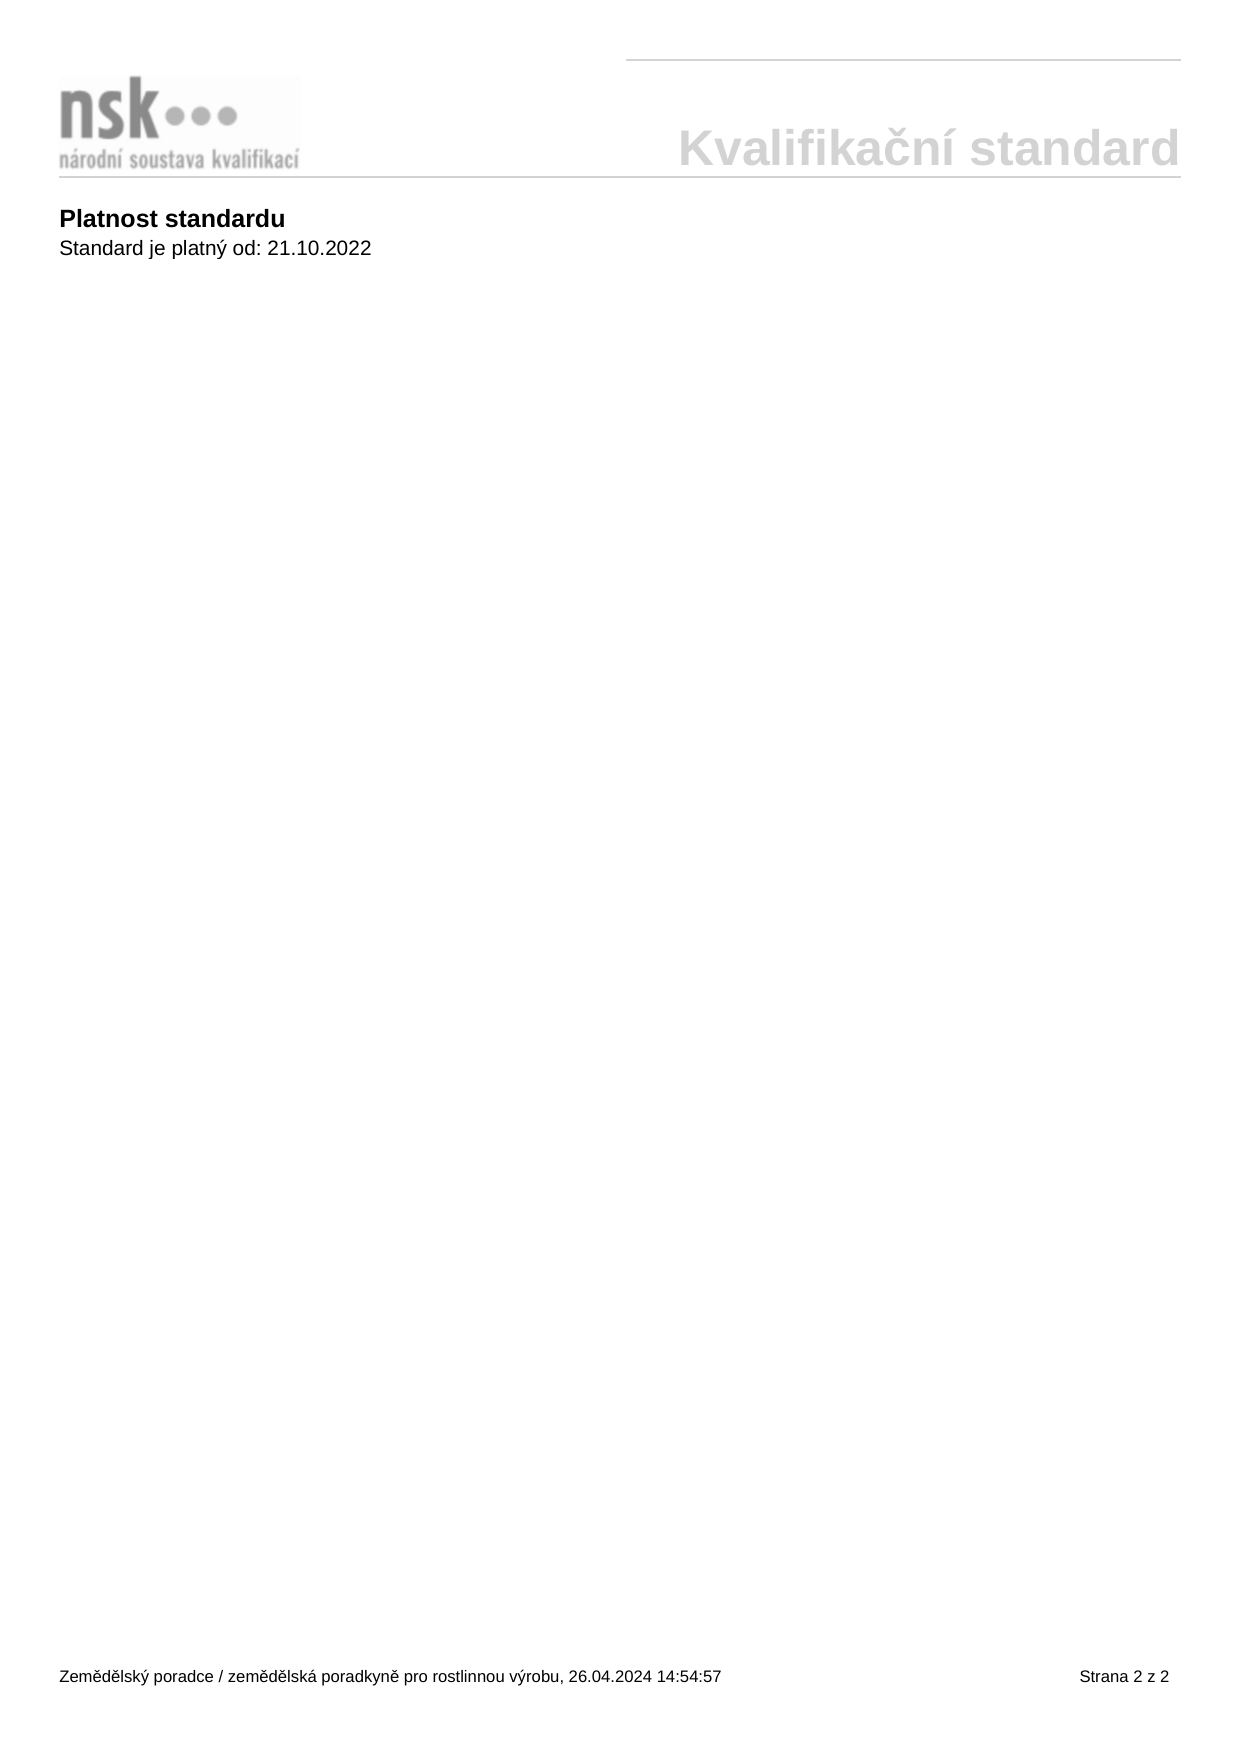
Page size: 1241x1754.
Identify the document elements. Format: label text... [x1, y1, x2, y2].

table_cell [1169, 1658, 1181, 1694]
table_cell [1093, 859, 1169, 1159]
table_cell [621, 59, 626, 170]
table_cell [1169, 194, 1181, 200]
table_cell [862, 259, 1093, 559]
table_cell [59, 178, 1181, 194]
table_cell [1169, 859, 1181, 1159]
table_cell [862, 194, 1093, 200]
table_cell [626, 194, 862, 200]
table_cell [862, 559, 1093, 859]
table_cell Strana 2 z 2 [862, 1658, 1169, 1694]
table_cell [59, 559, 483, 859]
table_cell [626, 859, 862, 1159]
table_cell [620, 1409, 626, 1658]
table_cell [484, 171, 620, 176]
table_cell [626, 1409, 862, 1658]
table_cell [626, 1159, 862, 1409]
table_cell [620, 859, 626, 1159]
table_cell [626, 559, 862, 859]
table_cell [620, 1159, 626, 1409]
table_cell [484, 259, 620, 559]
table_cell [1093, 259, 1169, 559]
table_cell [59, 1159, 483, 1409]
table_cell Standard je platný od: 21.10.2022 [59, 236, 1181, 259]
table_cell [484, 1409, 620, 1658]
table_cell [1093, 559, 1169, 859]
table_cell [1169, 259, 1181, 559]
table_cell Zemědělský poradce / zemědělská poradkyně pro rostlinnou výrobu, 26.04.2024 14:54:57 [59, 1658, 862, 1694]
table_cell [1169, 1409, 1181, 1658]
table_cell [484, 559, 620, 859]
table_cell [1169, 1159, 1181, 1409]
table_cell [59, 1409, 483, 1658]
table_cell [59, 859, 483, 1159]
table_cell [59, 194, 483, 200]
table_cell [626, 259, 862, 559]
table_cell [59, 259, 483, 559]
table_cell [1093, 1159, 1169, 1409]
picture [58, 59, 621, 171]
table_cell [484, 859, 620, 1159]
table_cell [862, 1409, 1093, 1658]
table_cell [862, 1159, 1093, 1409]
table_cell [1093, 194, 1169, 200]
table_cell [1169, 559, 1181, 859]
table_cell [620, 259, 626, 559]
table_cell [484, 194, 620, 200]
table_cell Platnost standardu [59, 200, 1181, 236]
table_cell [1093, 1409, 1169, 1658]
table_cell [484, 1159, 620, 1409]
table_cell Kvalifikační standard [626, 61, 1181, 176]
table_cell [620, 559, 626, 859]
table_cell [862, 859, 1093, 1159]
table_cell [59, 171, 483, 176]
